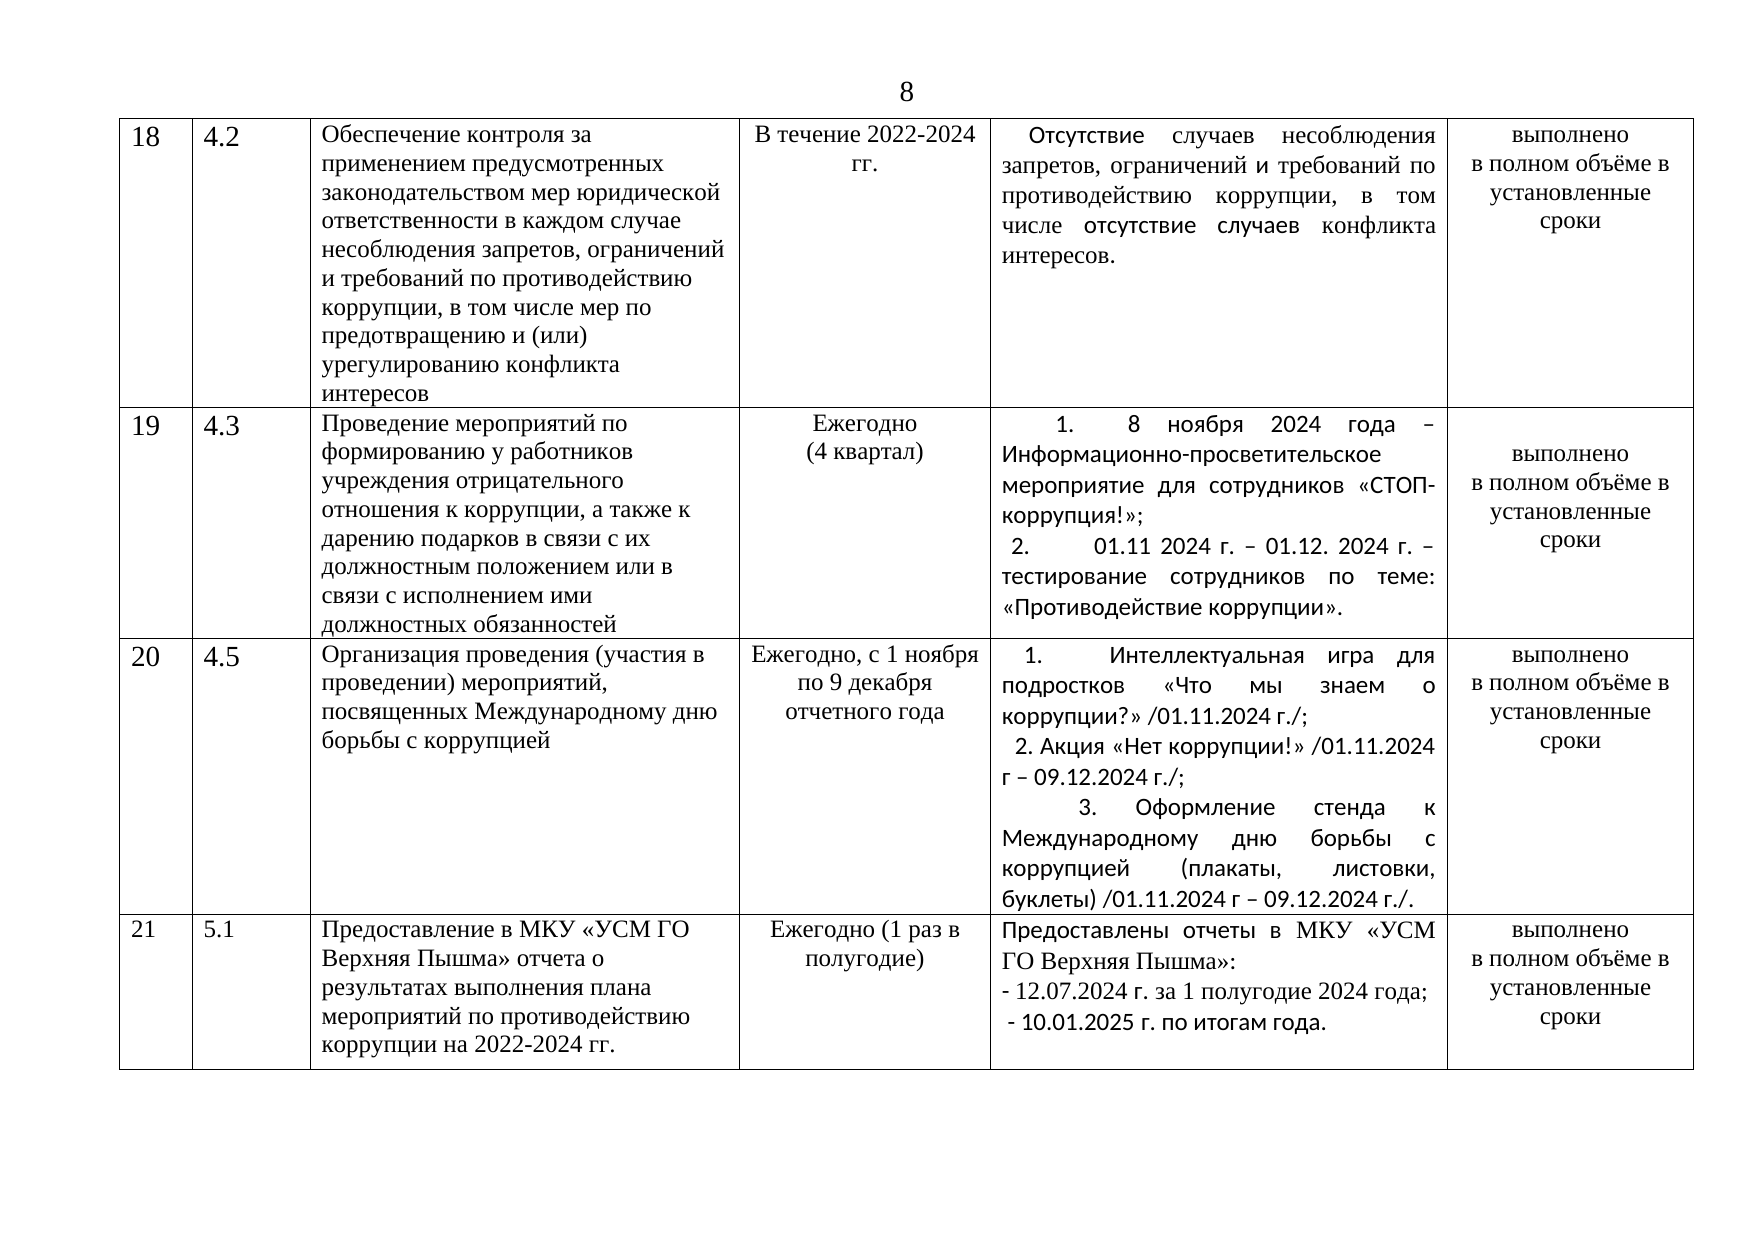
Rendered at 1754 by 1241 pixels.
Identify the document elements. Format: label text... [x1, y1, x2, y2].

table_cell В течение 2022-2024 гг. [740, 119, 990, 407]
table_cell Ежегодно (1 раз в полугодие) [740, 915, 990, 1069]
table_cell выполнено в полном объёме в установленные сроки [1448, 639, 1693, 913]
table_cell Предоставление в МКУ «УСМ ГО Верхняя Пышма» отчета о результатах выполнения плана мероприятий по противодействию коррупции на 2022-2024 гг. [311, 915, 739, 1069]
table_cell 1. 8 ноября 2024 года – Информационно-просветительское мероприятие для сотрудников «СТОП- коррупция!»; 2. 01.11 2024 г. – 01.12. 2024 г. – тестирование сотрудников по теме: «Противодействие коррупции». [991, 408, 1447, 638]
table_cell 4.3 [193, 408, 310, 638]
table_cell 21 [120, 915, 192, 1069]
table_cell выполнено в полном объёме в установленные сроки [1448, 915, 1693, 1069]
table_cell 19 [120, 408, 192, 638]
table_cell 4.2 [193, 119, 310, 407]
table_cell 20 [120, 639, 192, 913]
table_cell 5.1 [193, 915, 310, 1069]
table_cell выполнено в полном объёме в установленные сроки [1448, 408, 1693, 638]
table_cell 1. Интеллектуальная игра для подростков «Что мы знаем о коррупции?» /01.11.2024 г./; 2. Акция «Нет коррупции!» /01.11.2024 г – 09.12.2024 г./; 3. Оформление стенда к Международному дню борьбы с коррупцией (плакаты, листовки, буклеты) /01.11.2024 г – 09.12.2024 г./. [991, 639, 1447, 913]
table_cell 18 [120, 119, 192, 407]
table_cell Ежегодно (4 квартал) [740, 408, 990, 638]
table_cell Отсутствие случаев несоблюдения запретов, ограничений и требований по противодействию коррупции, в том числе отсутствие случаев конфликта интересов. [991, 119, 1447, 407]
table_cell Организация проведения (участия в проведении) мероприятий, посвященных Международному дню борьбы с коррупцией [311, 639, 739, 913]
table_cell Предоставлены отчеты в МКУ «УСМ ГО Верхняя Пышма»: - 12.07.2024 г. за 1 полугодие 2024 года; - 10.01.2025 г. по итогам года. [991, 915, 1447, 1069]
table_cell 4.5 [193, 639, 310, 913]
table_cell Проведение мероприятий по формированию у работников учреждения отрицательного отношения к коррупции, а также к дарению подарков в связи с их должностным положением или в связи с исполнением ими должностных обязанностей [311, 408, 739, 638]
table_cell выполнено в полном объёме в установленные сроки [1448, 119, 1693, 407]
table_cell Ежегодно, с 1 ноября по 9 декабря отчетного года [740, 639, 990, 913]
table_cell Обеспечение контроля за применением предусмотренных законодательством мер юридической ответственности в каждом случае несоблюдения запретов, ограничений и требований по противодействию коррупции, в том числе мер по предотвращению и (или) урегулированию конфликта интересов [311, 119, 739, 407]
